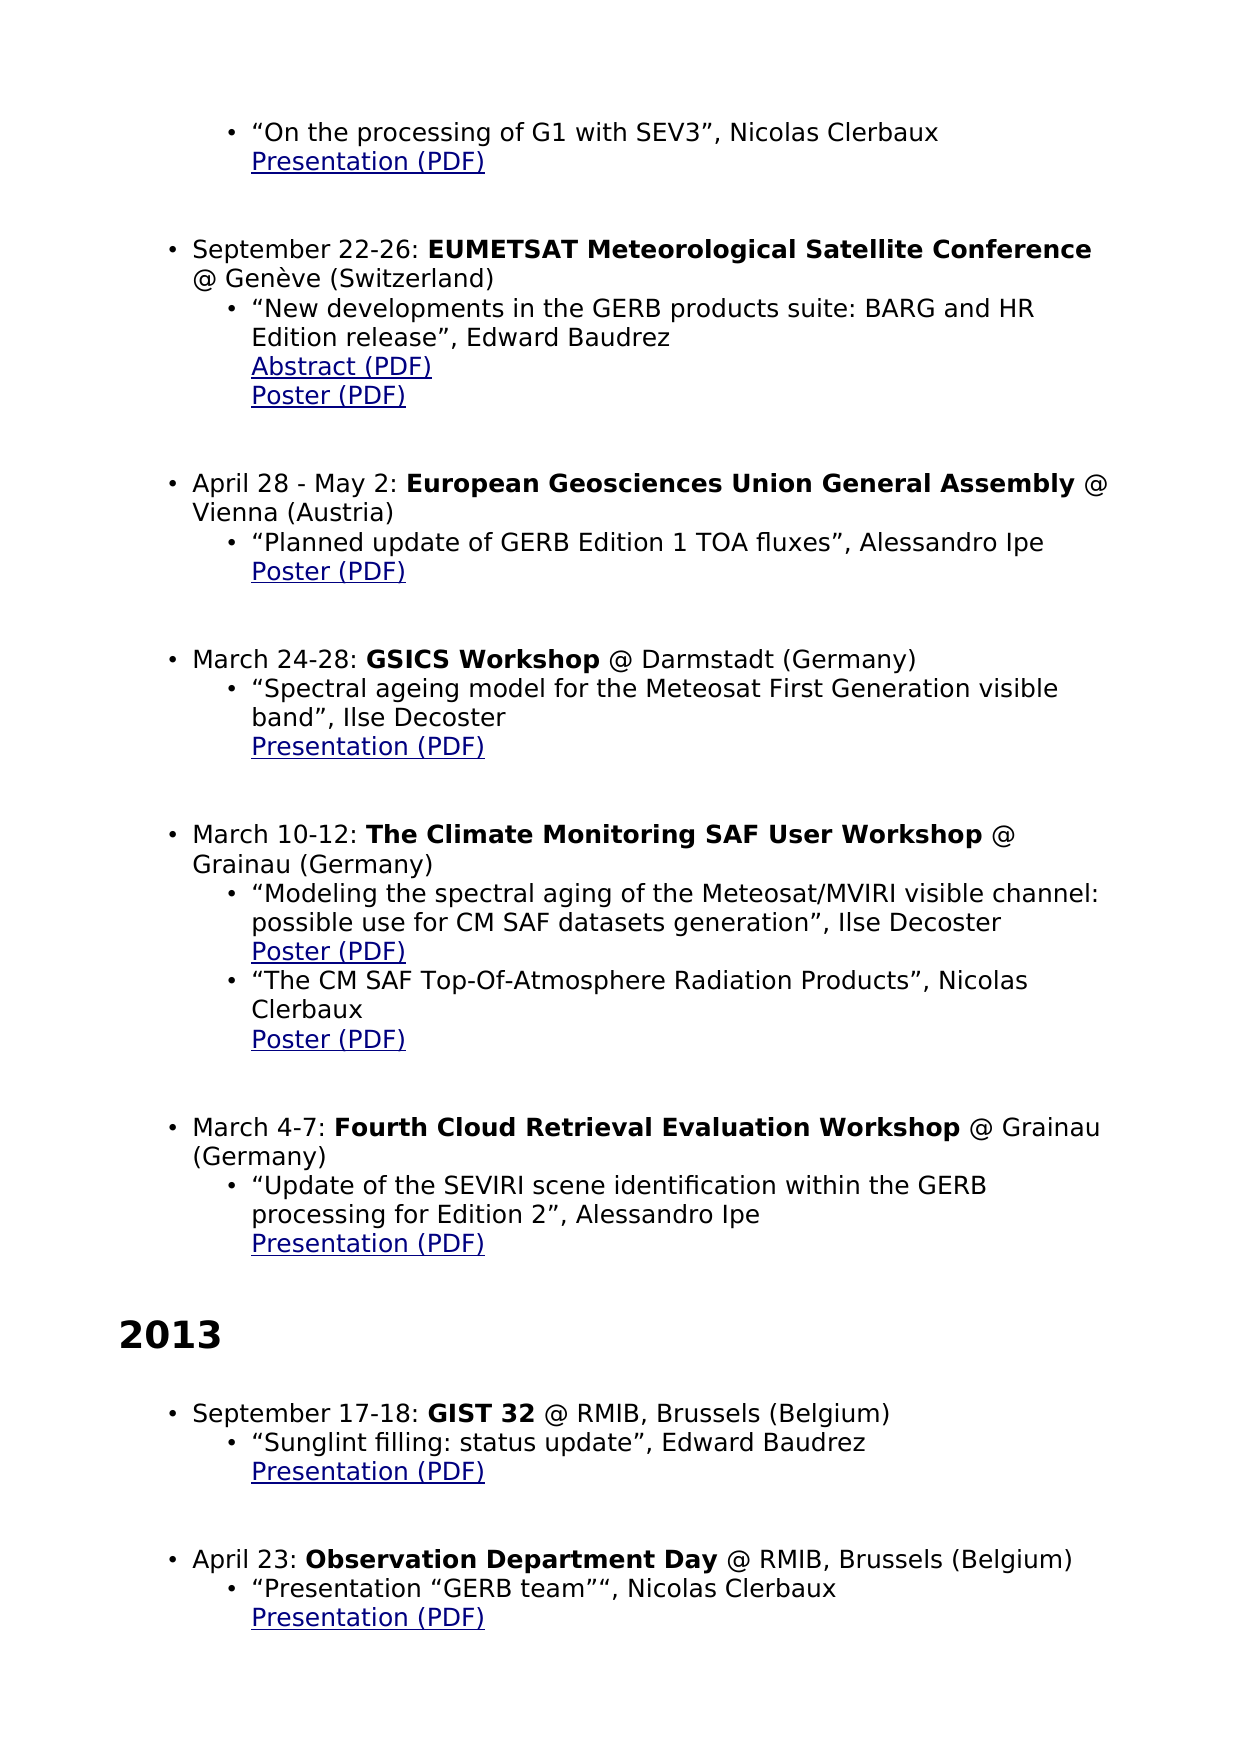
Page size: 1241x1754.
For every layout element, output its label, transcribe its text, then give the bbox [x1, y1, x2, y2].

list April 28 - May 2: European Geosciences Union General Assembly @ Vienna (Austria) [177, 469, 1122, 528]
list “New developments in the GERB products suite: BARG and HR Edition release”, Edward Baudrez Abstract (PDF) Poster (PDF) [236, 294, 1122, 410]
subtitle 2013 [118, 1313, 1122, 1357]
list September 22-26: EUMETSAT Meteorological Satellite Conference @ Genève (Switzerland) [177, 235, 1122, 294]
list “Sunglint filling: status update”, Edward Baudrez Presentation (PDF) [236, 1428, 1122, 1486]
list March 10-12: The Climate Monitoring SAF User Workshop @ Grainau (Germany) [177, 821, 1122, 879]
list “Modeling the spectral aging of the Meteosat/MVIRI visible channel: possible use for CM SAF datasets generation”, Ilse Decoster Poster (PDF) [236, 879, 1122, 966]
list “Planned update of GERB Edition 1 TOA fluxes”, Alessandro Ipe Poster (PDF) [236, 528, 1122, 586]
list March 4-7: Fourth Cloud Retrieval Evaluation Workshop @ Grainau (Germany) [177, 1113, 1122, 1171]
list April 23: Observation Department Day @ RMIB, Brussels (Belgium) [177, 1545, 1122, 1574]
list March 24-28: GSICS Workshop @ Darmstadt (Germany) [177, 645, 1122, 674]
list “On the processing of G1 with SEV3”, Nicolas Clerbaux Presentation (PDF) [236, 118, 1122, 176]
list “The CM SAF Top-Of-Atmosphere Radiation Products”, Nicolas Clerbaux Poster (PDF) [236, 966, 1122, 1054]
list “Presentation “GERB team”“, Nicolas Clerbaux Presentation (PDF) [236, 1574, 1122, 1633]
list “Update of the SEVIRI scene identification within the GERB processing for Edition 2”, Alessandro Ipe Presentation (PDF) [236, 1171, 1122, 1259]
list “Spectral ageing model for the Meteosat First Generation visible band”, Ilse Decoster Presentation (PDF) [236, 674, 1122, 762]
list September 17-18: GIST 32 @ RMIB, Brussels (Belgium) [177, 1399, 1122, 1428]
